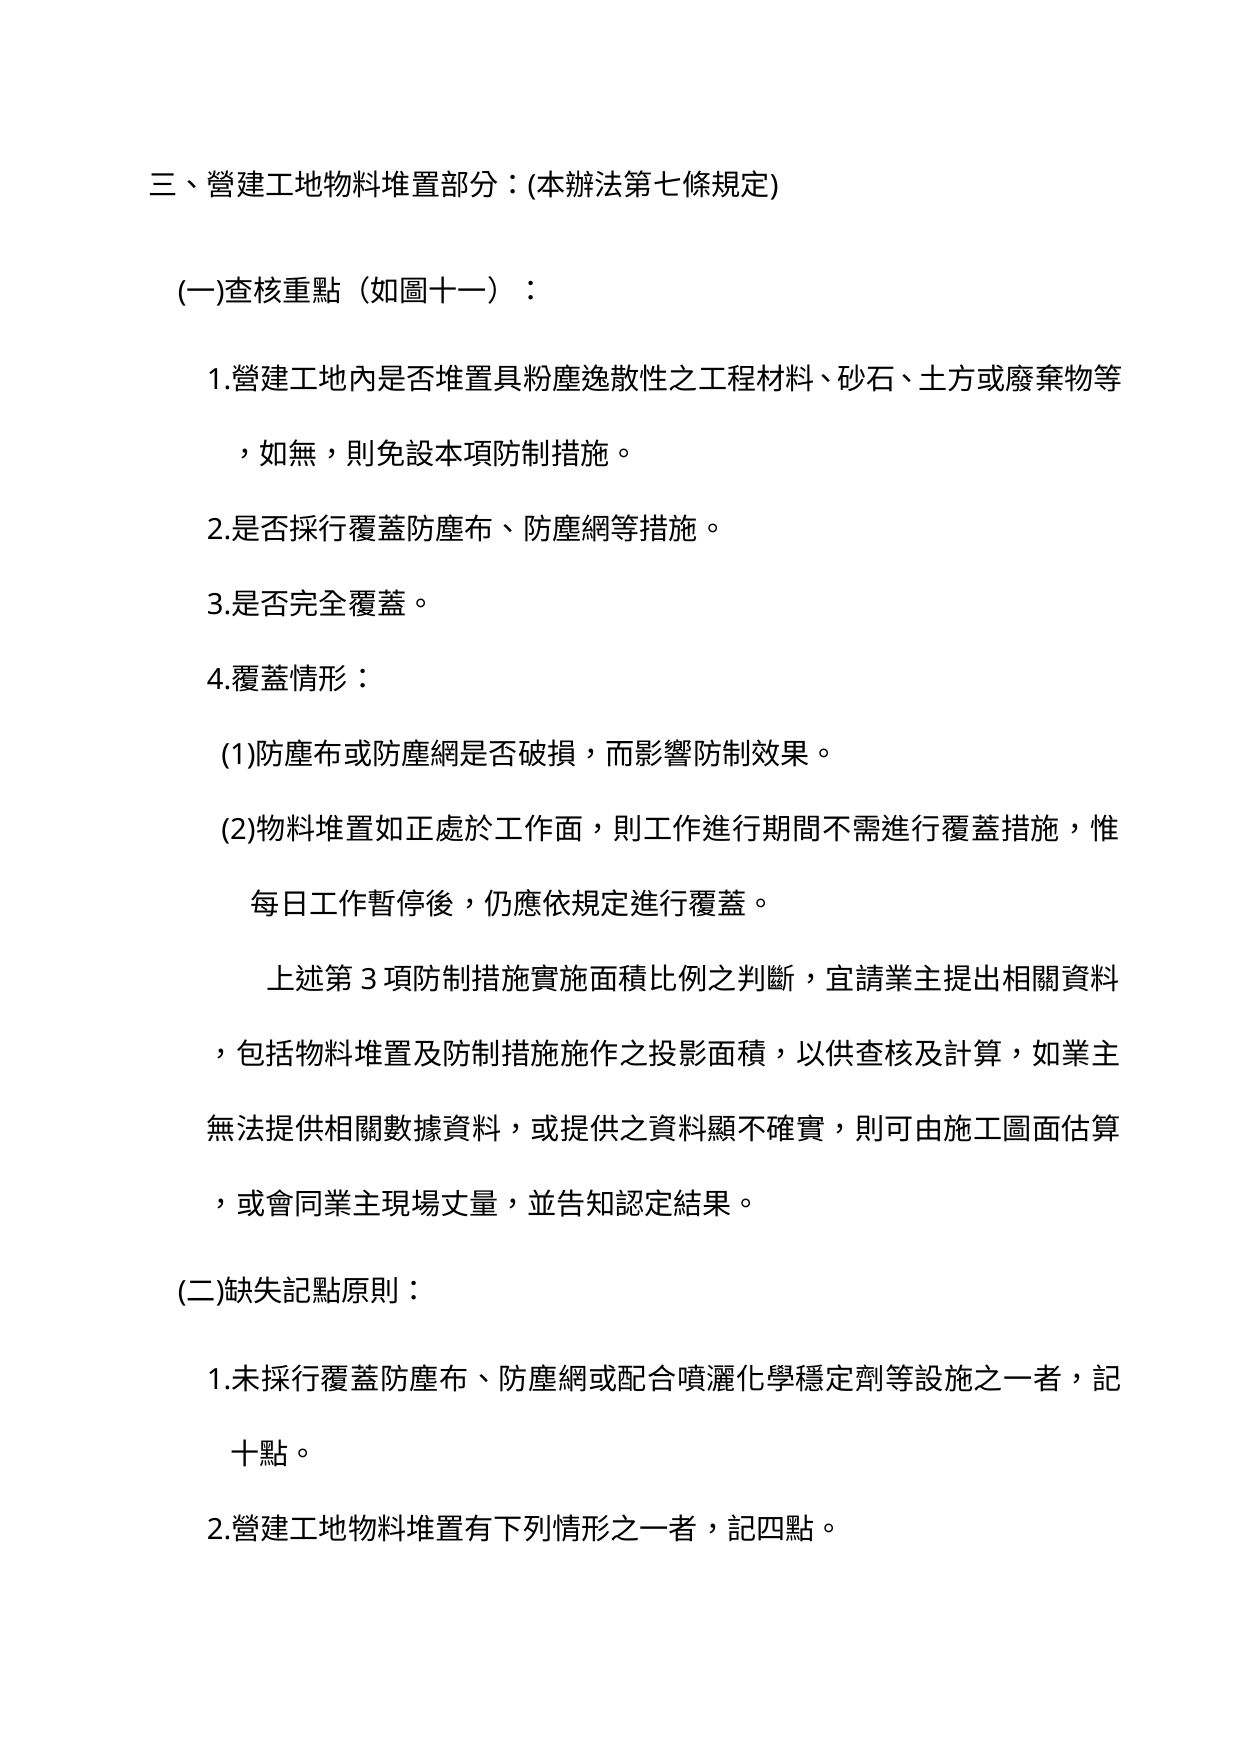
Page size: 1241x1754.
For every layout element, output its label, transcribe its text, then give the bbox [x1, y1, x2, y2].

text 三、營建工地物料堆置部分：(本辦法第七條規定) [148, 145, 1122, 220]
text 1.營建工地內是否堆置具粉塵逸散性之工程材料、砂石、土方或廢棄物等，如無，則免設本項防制措施。 [207, 339, 1122, 489]
text (1)防塵布或防塵網是否破損，而影響防制效果。 [221, 714, 1122, 789]
text 4.覆蓋情形： [207, 639, 1122, 714]
text 1.未採行覆蓋防塵布、防塵網或配合噴灑化學穩定劑等設施之一者，記十點。 [207, 1339, 1122, 1489]
text (一)查核重點（如圖十一）： [178, 252, 1122, 327]
text (二)缺失記點原則： [178, 1252, 1122, 1327]
text (2)物料堆置如正處於工作面，則工作進行期間不需進行覆蓋措施，惟每日工作暫停後，仍應依規定進行覆蓋。 [221, 789, 1122, 939]
text 3.是否完全覆蓋。 [207, 564, 1122, 639]
text 上述第3項防制措施實施面積比例之判斷，宜請業主提出相關資料，包括物料堆置及防制措施施作之投影面積，以供查核及計算，如業主無法提供相關數據資料，或提供之資料顯不確實，則可由施工圖面估算，或會同業主現場丈量，並告知認定結果。 [207, 939, 1122, 1239]
text 2.營建工地物料堆置有下列情形之一者，記四點。 [207, 1489, 1122, 1564]
text 2.是否採行覆蓋防塵布、防塵網等措施。 [207, 489, 1122, 564]
